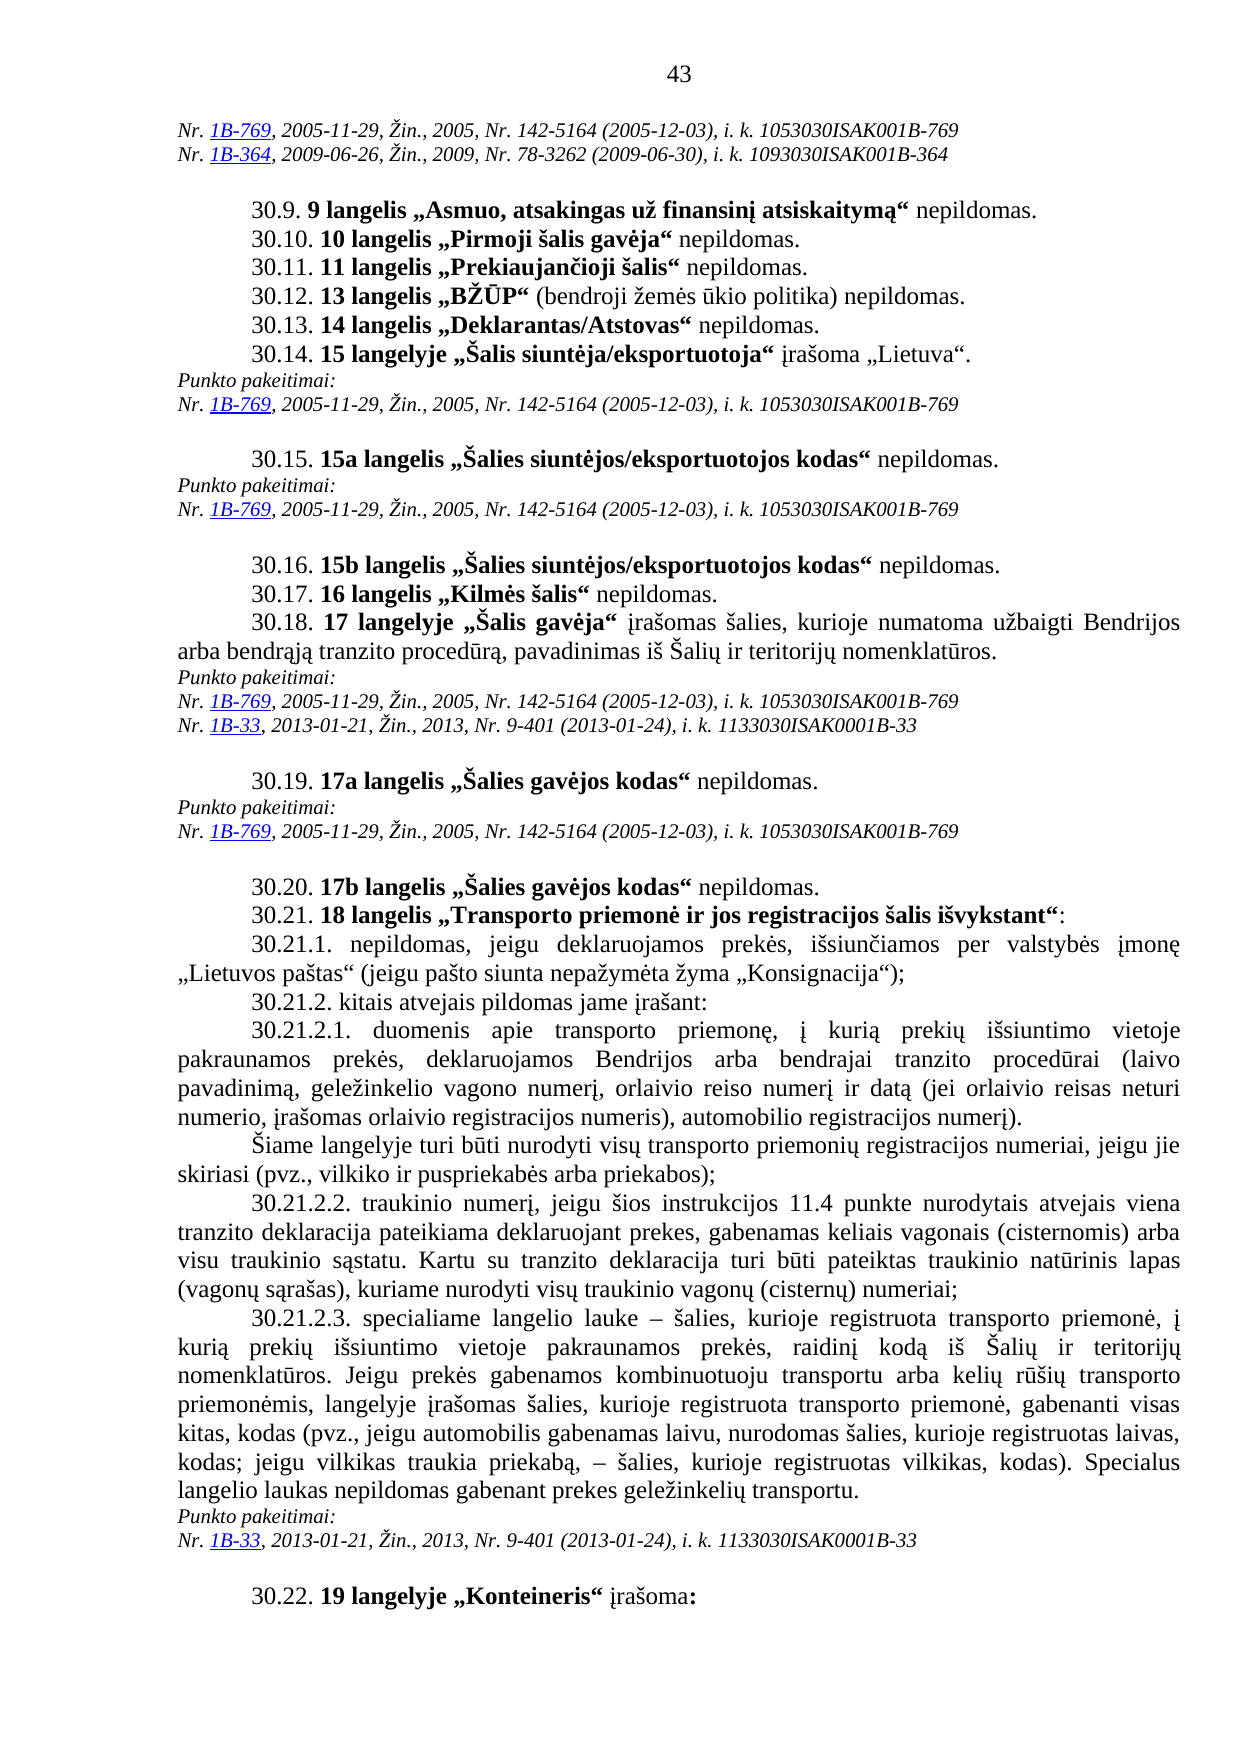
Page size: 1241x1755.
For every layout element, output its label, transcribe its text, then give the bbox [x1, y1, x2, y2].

text 30.13. 14 langelis „Deklarantas/Atstovas“ nepildomas. [177, 310, 1181, 339]
text 30.12. 13 langelis „BŽŪP“ (bendroji žemės ūkio politika) nepildomas. [177, 281, 1181, 310]
text 30.21.2.3. specialiame langelio lauke – šalies, kurioje registruota transporto priemonė, į kurią prekių išsiuntimo vietoje pakraunamos prekės, raidinį kodą iš Šalių ir teritorijų nomenklatūros. Jeigu prekės gabenamos kombinuotuoju transportu arba kelių rūšių transporto priemonėmis, langelyje įrašomas šalies, kurioje registruota transporto priemonė, gabenanti visas kitas, kodas (pvz., jeigu automobilis gabenamas laivu, nurodomas šalies, kurioje registruotas laivas, kodas; jeigu vilkikas traukia priekabą, – šalies, kurioje registruotas vilkikas, kodas). Specialus langelio laukas nepildomas gabenant prekes geležinkelių transportu. [177, 1303, 1181, 1504]
text 30.20. 17b langelis „Šalies gavėjos kodas“ nepildomas. [177, 872, 1181, 900]
text Nr. 1B-33, 2013-01-21, Žin., 2013, Nr. 9-401 (2013-01-24), i. k. 1133030ISAK0001B-33 [177, 713, 1181, 737]
text 30.21.2. kitais atvejais pildomas jame įrašant: [177, 987, 1181, 1015]
text 30.19. 17a langelis „Šalies gavėjos kodas“ nepildomas. [177, 766, 1181, 795]
text Nr. 1B-769, 2005-11-29, Žin., 2005, Nr. 142-5164 (2005-12-03), i. k. 1053030ISAK001B-769 [177, 118, 1181, 142]
text Nr. 1B-769, 2005-11-29, Žin., 2005, Nr. 142-5164 (2005-12-03), i. k. 1053030ISAK001B-769 [177, 497, 1181, 521]
text Nr. 1B-769, 2005-11-29, Žin., 2005, Nr. 142-5164 (2005-12-03), i. k. 1053030ISAK001B-769 [177, 689, 1181, 713]
text Nr. 1B-33, 2013-01-21, Žin., 2013, Nr. 9-401 (2013-01-24), i. k. 1133030ISAK0001B-33 [177, 1528, 1181, 1552]
text 30.21. 18 langelis „Transporto priemonė ir jos registracijos šalis išvykstant“: [177, 900, 1181, 929]
text 30.18. 17 langelyje „Šalis gavėja“ įrašomas šalies, kurioje numatoma užbaigti Bendrijos arba bendrąją tranzito procedūrą, pavadinimas iš Šalių ir teritorijų nomenklatūros. [177, 607, 1181, 665]
text Punkto pakeitimai: [177, 795, 1181, 819]
text 30.9. 9 langelis „Asmuo, atsakingas už finansinį atsiskaitymą“ nepildomas. [177, 195, 1181, 224]
text Šiame langelyje turi būti nurodyti visų transporto priemonių registracijos numeriai, jeigu jie skiriasi (pvz., vilkiko ir puspriekabės arba priekabos); [177, 1130, 1181, 1188]
text 30.21.1. nepildomas, jeigu deklaruojamos prekės, išsiunčiamos per valstybės įmonę „Lietuvos paštas“ (jeigu pašto siunta nepažymėta žyma „Konsignacija“); [177, 929, 1181, 987]
text Punkto pakeitimai: [177, 1504, 1181, 1528]
text 30.21.2.2. traukinio numerį, jeigu šios instrukcijos 11.4 punkte nurodytais atvejais viena tranzito deklaracija pateikiama deklaruojant prekes, gabenamas keliais vagonais (cisternomis) arba visu traukinio sąstatu. Kartu su tranzito deklaracija turi būti pateiktas traukinio natūrinis lapas (vagonų sąrašas), kuriame nurodyti visų traukinio vagonų (cisternų) numeriai; [177, 1188, 1181, 1303]
text 30.14. 15 langelyje „Šalis siuntėja/eksportuotoja“ įrašoma „Lietuva“. [177, 339, 1181, 367]
text 30.17. 16 langelis „Kilmės šalis“ nepildomas. [177, 579, 1181, 607]
text Punkto pakeitimai: [177, 665, 1181, 689]
text 30.15. 15a langelis „Šalies siuntėjos/eksportuotojos kodas“ nepildomas. [177, 444, 1181, 473]
text 30.11. 11 langelis „Prekiaujančioji šalis“ nepildomas. [177, 252, 1181, 281]
text 30.16. 15b langelis „Šalies siuntėjos/eksportuotojos kodas“ nepildomas. [177, 550, 1181, 579]
text 30.10. 10 langelis „Pirmoji šalis gavėja“ nepildomas. [177, 224, 1181, 252]
text 30.21.2.1. duomenis apie transporto priemonę, į kurią prekių išsiuntimo vietoje pakraunamos prekės, deklaruojamos Bendrijos arba bendrajai tranzito procedūrai (laivo pavadinimą, geležinkelio vagono numerį, orlaivio reiso numerį ir datą (jei orlaivio reisas neturi numerio, įrašomas orlaivio registracijos numeris), automobilio registracijos numerį). [177, 1015, 1181, 1130]
text Nr. 1B-364, 2009-06-26, Žin., 2009, Nr. 78-3262 (2009-06-30), i. k. 1093030ISAK001B-364 [177, 142, 1181, 166]
text Punkto pakeitimai: [177, 367, 1181, 392]
text Punkto pakeitimai: [177, 473, 1181, 497]
text 30.22. 19 langelyje „Konteineris“ įrašoma: [177, 1581, 1181, 1610]
text Nr. 1B-769, 2005-11-29, Žin., 2005, Nr. 142-5164 (2005-12-03), i. k. 1053030ISAK001B-769 [177, 819, 1181, 843]
text Nr. 1B-769, 2005-11-29, Žin., 2005, Nr. 142-5164 (2005-12-03), i. k. 1053030ISAK001B-769 [177, 392, 1181, 416]
